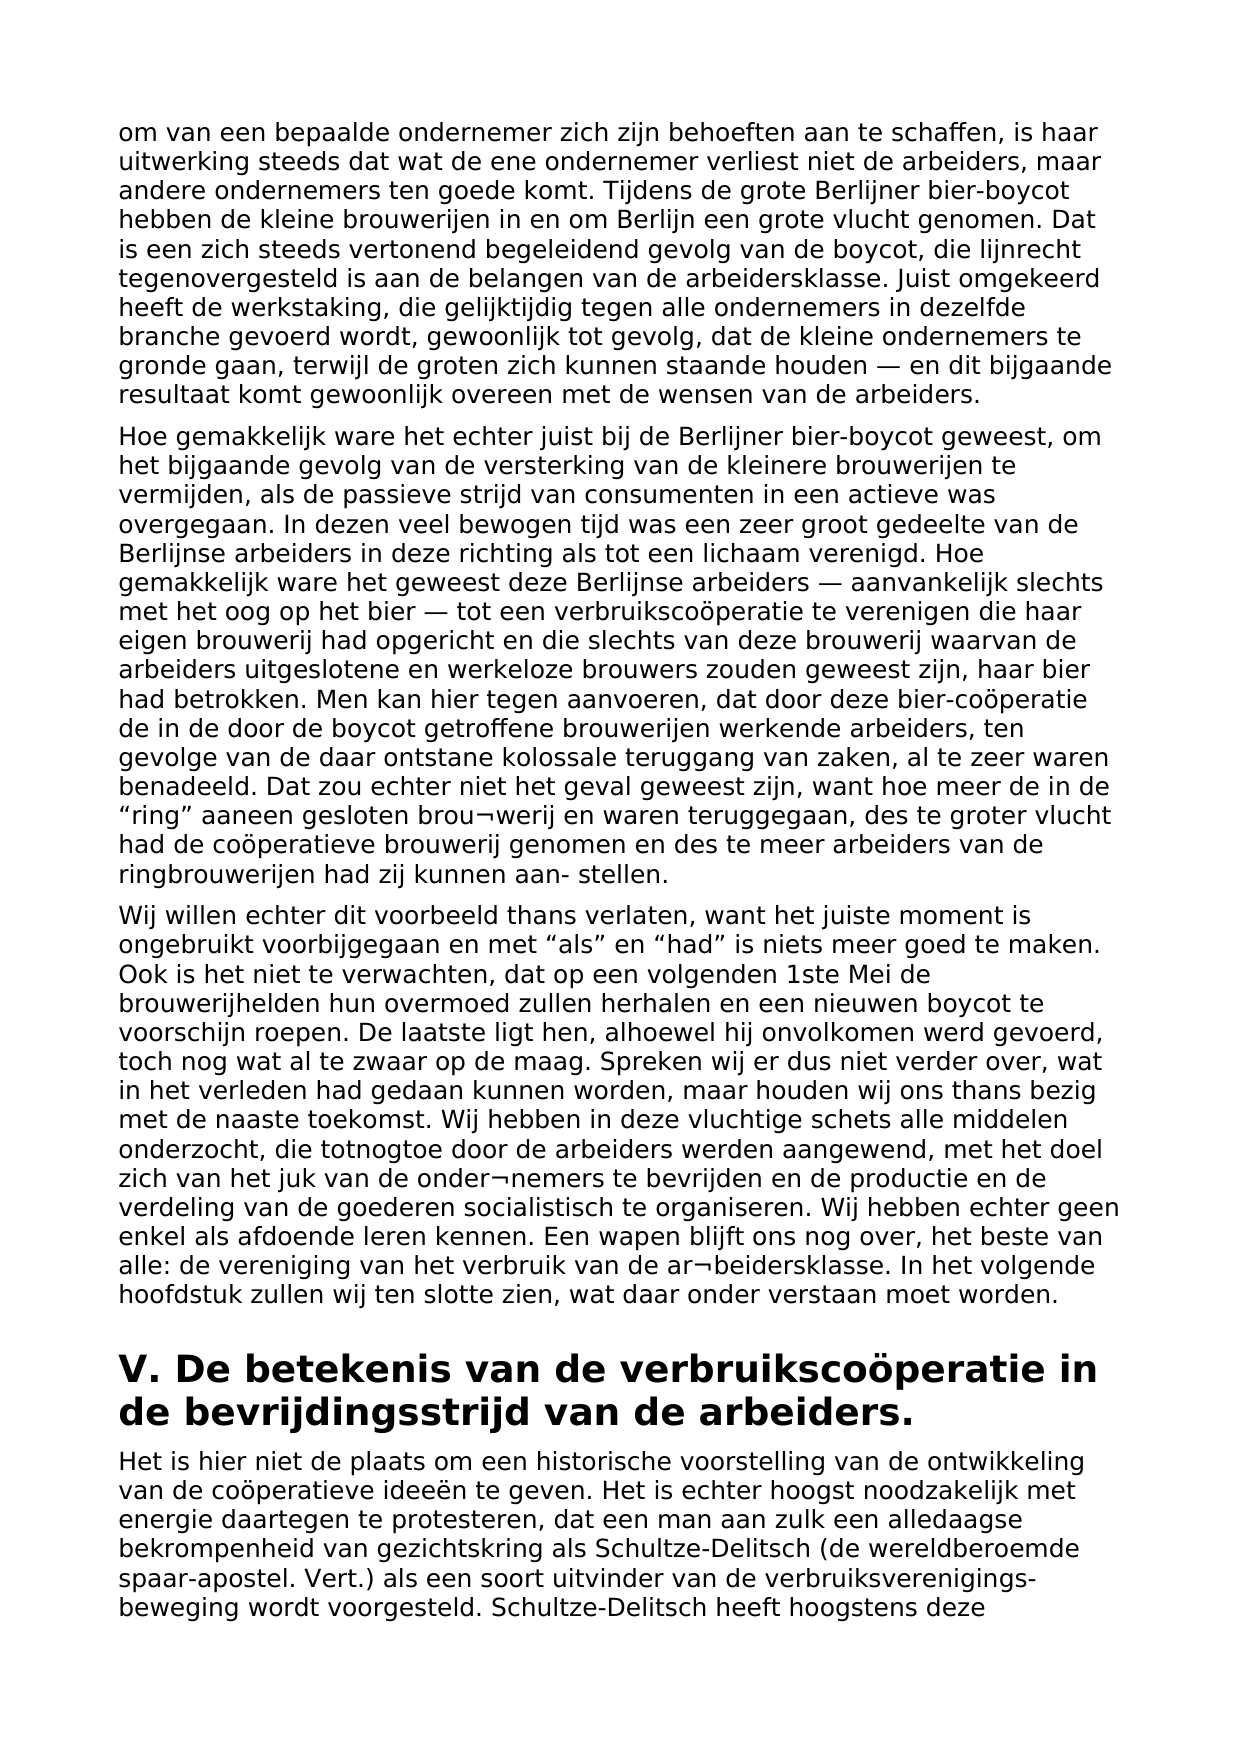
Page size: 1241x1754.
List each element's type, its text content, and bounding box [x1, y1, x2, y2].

text Wij willen echter dit voorbeeld thans verlaten, want het juiste moment is ongebruikt voorbijgegaan en met “als” en “had” is niets meer goed te maken. Ook is het niet te verwachten, dat op een volgenden 1ste Mei de brouwerijhelden hun overmoed zullen herhalen en een nieuwen boycot te voorschijn roepen. De laatste ligt hen, alhoewel hij onvolkomen werd gevoerd, toch nog wat al te zwaar op de maag. Spreken wij er dus niet verder over, wat in het verleden had gedaan kunnen worden, maar houden wij ons thans bezig met de naaste toekomst. Wij hebben in deze vluchtige schets alle middelen onderzocht, die totnogtoe door de arbeiders werden aangewend, met het doel zich van het juk van de onder¬nemers te bevrijden en de productie en de verdeling van de goederen socialistisch te organiseren. Wij hebben echter geen enkel als afdoende leren kennen. Een wapen blijft ons nog over, het beste van alle: de vereniging van het verbruik van de ar¬beidersklasse. In het volgende hoofdstuk zullen wij ten slotte zien, wat daar onder verstaan moet worden. [118, 901, 1122, 1310]
text om van een bepaalde ondernemer zich zijn behoeften aan te schaffen, is haar uitwerking steeds dat wat de ene ondernemer verliest niet de arbeiders, maar andere ondernemers ten goede komt. Tijdens de grote Berlijner bier-boycot hebben de kleine brouwerijen in en om Berlijn een grote vlucht genomen. Dat is een zich steeds vertonend begeleidend gevolg van de boycot, die lijnrecht tegenovergesteld is aan de belangen van de arbeidersklasse. Juist omgekeerd heeft de werkstaking, die gelijktijdig tegen alle ondernemers in dezelfde branche gevoerd wordt, gewoonlijk tot gevolg, dat de kleine ondernemers te gronde gaan, terwijl de groten zich kunnen staande houden — en dit bijgaande resultaat komt gewoonlijk overeen met de wensen van de arbeiders. [118, 118, 1122, 410]
text Het is hier niet de plaats om een historische voorstelling van de ontwikkeling van de coöperatieve ideeën te geven. Het is echter hoogst noodzakelijk met energie daartegen te protesteren, dat een man aan zulk een alledaagse bekrompenheid van gezichtskring als Schultze-Delitsch (de wereldberoemde spaar-apostel. Vert.) als een soort uitvinder van de verbruiksverenigings-beweging wordt voorgesteld. Schultze-Delitsch heeft hoogstens deze [118, 1447, 1122, 1622]
subtitle V. De betekenis van de verbruikscoöperatie in de bevrijdingsstrijd van de arbeiders. [118, 1347, 1122, 1434]
text Hoe gemakkelijk ware het echter juist bij de Berlijner bier-boycot geweest, om het bijgaande gevolg van de versterking van de kleinere brouwerijen te vermijden, als de passieve strijd van consumenten in een actieve was overgegaan. In dezen veel bewogen tijd was een zeer groot gedeelte van de Berlijnse arbeiders in deze richting als tot een lichaam verenigd. Hoe gemakkelijk ware het geweest deze Berlijnse arbeiders — aanvankelijk slechts met het oog op het bier — tot een verbruikscoöperatie te verenigen die haar eigen brouwerij had opgericht en die slechts van deze brouwerij waarvan de arbeiders uitgeslotene en werkeloze brouwers zouden geweest zijn, haar bier had betrokken. Men kan hier tegen aanvoeren, dat door deze bier-coöperatie de in de door de boycot getroffene brouwerijen werkende arbeiders, ten gevolge van de daar ontstane kolossale teruggang van zaken, al te zeer waren benadeeld. Dat zou echter niet het geval geweest zijn, want hoe meer de in de “ring” aaneen gesloten brou¬werij en waren teruggegaan, des te groter vlucht had de coöperatieve brouwerij genomen en des te meer arbeiders van de ringbrouwerijen had zij kunnen aan- stellen. [118, 422, 1122, 889]
